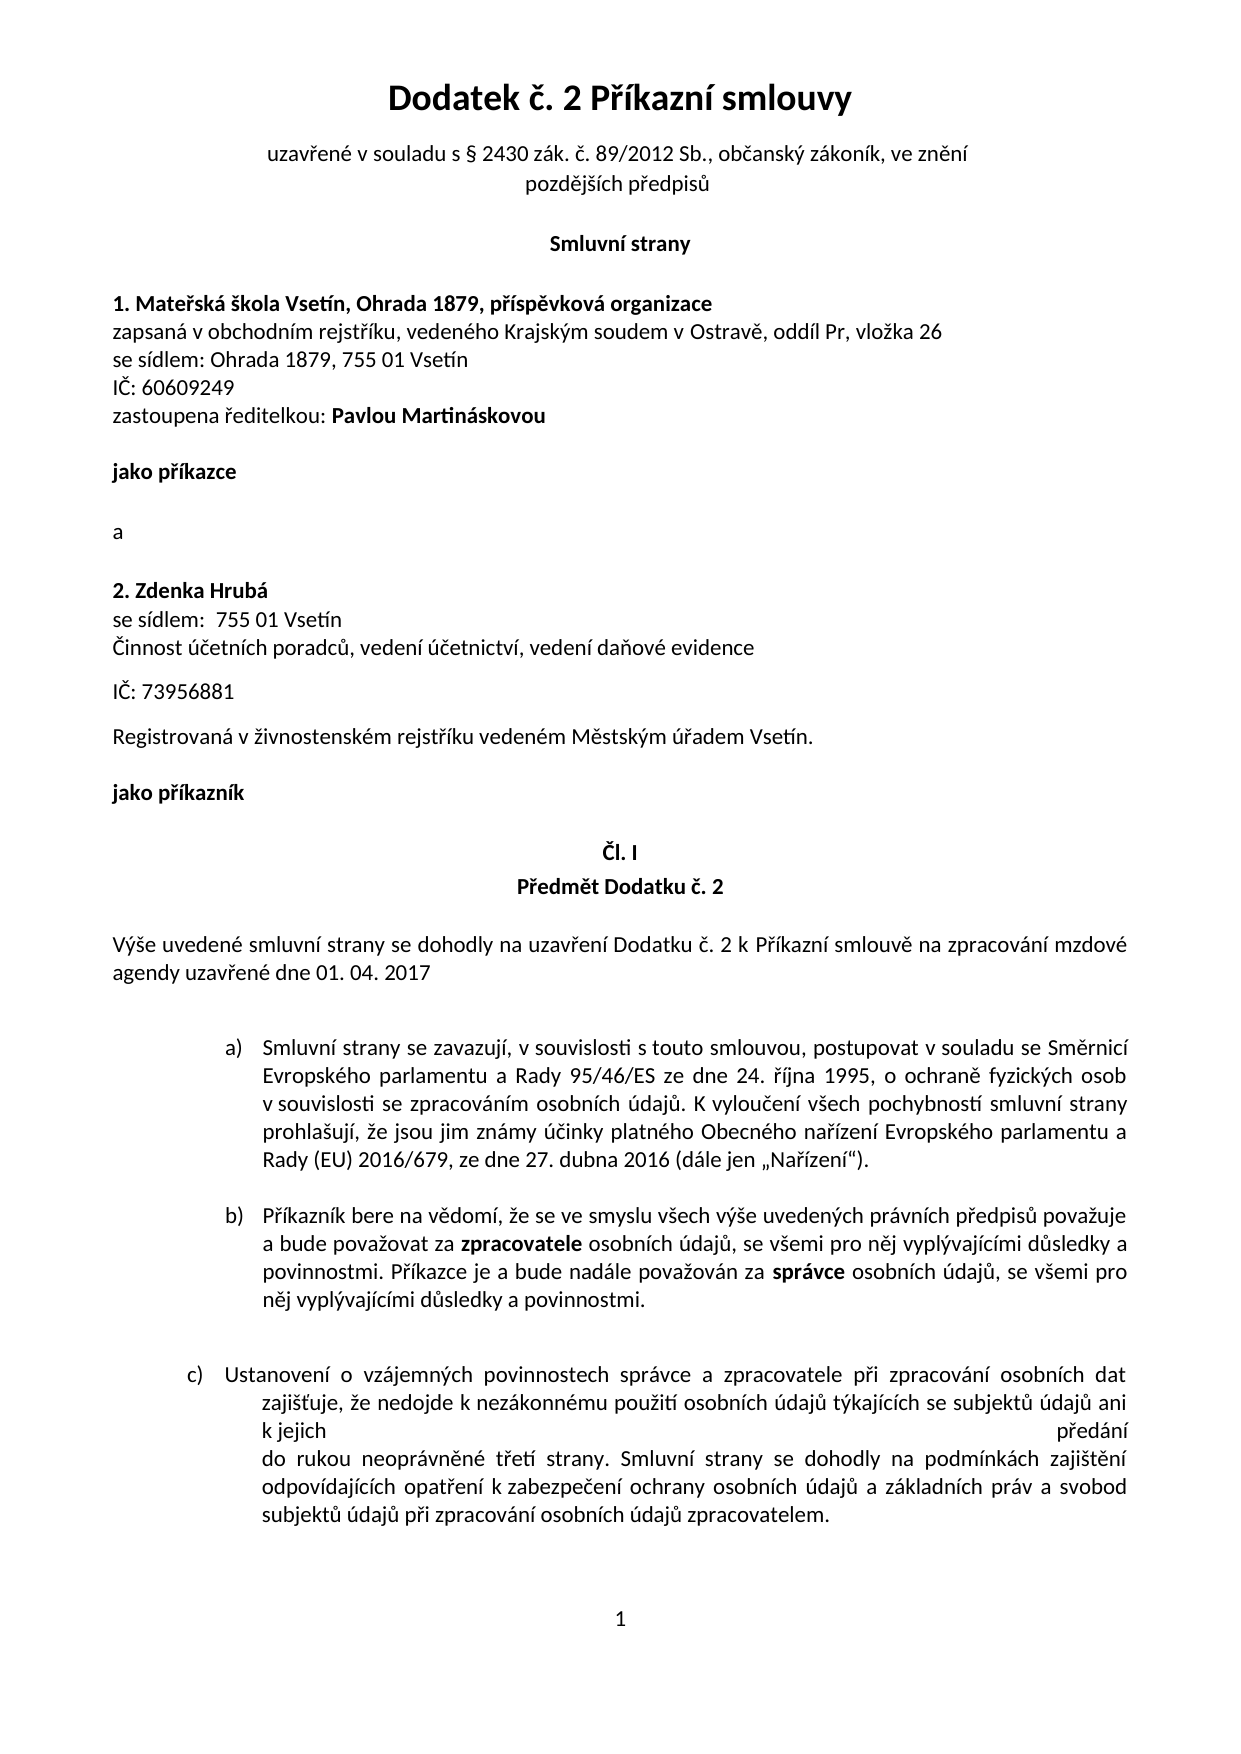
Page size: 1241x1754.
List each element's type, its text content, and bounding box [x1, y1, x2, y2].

subtitle IČ: 73956881 [112, 677, 1128, 705]
list Ustanovení o vzájemných povinnostech správce a zpracovatele při zpracování osobních dat zajišťuje, že nedojde k nezákonnému použití osobních údajů týkajících se subjektů údajů ani k jejich předání do rukou neoprávněné třetí strany. Smluvní strany se dohodly na podmínkách zajištění odpovídajících opatření k zabezpečení ochrany osobních údajů a základních práv a svobod subjektů údajů při zpracování osobních údajů zpracovatelem. [187, 1360, 1128, 1528]
text se sídlem: Ohrada 1879, 755 01 Vsetín [112, 345, 1128, 373]
text 2. Zdenka Hrubá [112, 577, 1128, 605]
subtitle Čl. I [112, 838, 1128, 866]
text zastoupena ředitelkou: Pavlou Martináskovou [112, 401, 1128, 429]
list Smluvní strany se zavazují, v souvislosti s touto smlouvou, postupovat v souladu se Směrnicí Evropského parlamentu a Rady 95/46/ES ze dne 24. října 1995, o ochraně fyzických osob v souvislosti se zpracováním osobních údajů. K vyloučení všech pochybností smluvní strany prohlašují, že jsou jim známy účinky platného Obecného nařízení Evropského parlamentu a Rady (EU) 2016/679, ze dne 27. dubna 2016 (dále jen „Nařízení“). [225, 1033, 1128, 1173]
list Příkazník bere na vědomí, že se ve smyslu všech výše uvedených právních předpisů považuje a bude považovat za zpracovatele osobních údajů, se všemi pro něj vyplývajícími důsledky a povinnostmi. Příkazce je a bude nadále považován za správce osobních údajů, se všemi pro něj vyplývajícími důsledky a povinnostmi. [225, 1201, 1128, 1313]
text zapsaná v obchodním rejstříku, vedeného Krajským soudem v Ostravě, oddíl Pr, vložka 26 [112, 317, 1128, 345]
text se sídlem: 755 01 Vsetín [112, 605, 1128, 633]
text jako příkazce [112, 457, 1128, 485]
text IČ: 60609249 [112, 373, 1128, 401]
text Dodatek č. 2 Příkazní smlouvy [112, 74, 1128, 120]
text Registrovaná v živnostenském rejstříku vedeném Městským úřadem Vsetín. [112, 722, 1128, 750]
text a [112, 517, 1128, 545]
text 1. Mateřská škola Vsetín, Ohrada 1879, příspěvková organizace [112, 289, 1128, 317]
subtitle Činnost účetních poradců, vedení účetnictví, vedení daňové evidence [112, 633, 1128, 661]
text Smluvní strany [112, 229, 1128, 257]
text uzavřené v souladu s § 2430 zák. č. 89/2012 Sb., občanský zákoník, ve znění [112, 139, 1128, 167]
text Výše uvedené smluvní strany se dohodly na uzavření Dodatku č. 2 k Příkazní smlouvě na zpracování mzdové agendy uzavřené dne 01. 04. 2017 [112, 930, 1128, 986]
text jako příkazník [112, 778, 1128, 806]
subtitle Předmět Dodatku č. 2 [112, 872, 1128, 900]
text pozdějších předpisů [112, 169, 1128, 197]
